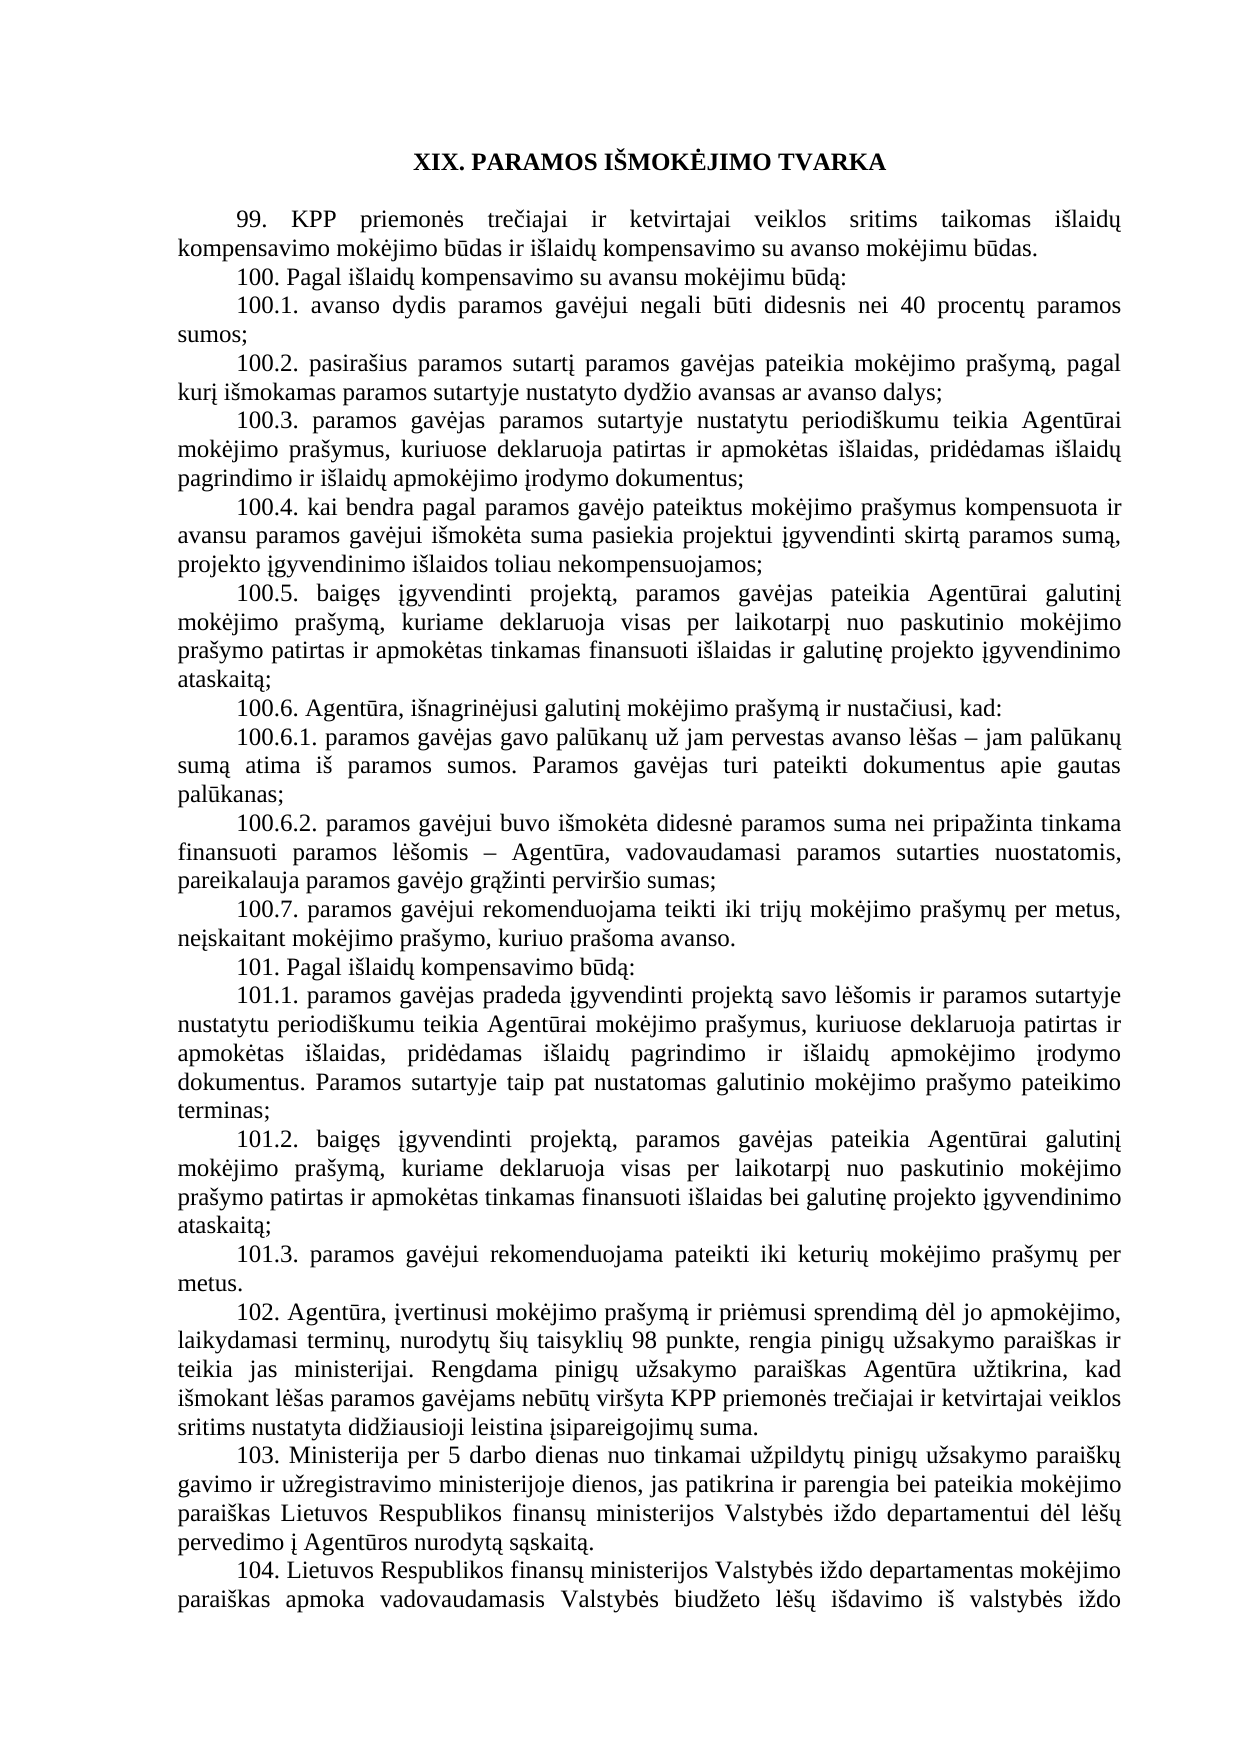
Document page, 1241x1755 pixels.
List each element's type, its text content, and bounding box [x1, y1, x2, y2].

text 100.6.1. paramos gavėjas gavo palūkanų už jam pervestas avanso lėšas – jam palūkanų sumą atima iš paramos sumos. Paramos gavėjas turi pateikti dokumentus apie gautas palūkanas; [177, 722, 1122, 808]
text 101.1. paramos gavėjas pradeda įgyvendinti projektą savo lėšomis ir paramos sutartyje nustatytu periodiškumu teikia Agentūrai mokėjimo prašymus, kuriuose deklaruoja patirtas ir apmokėtas išlaidas, pridėdamas išlaidų pagrindimo ir išlaidų apmokėjimo įrodymo dokumentus. Paramos sutartyje taip pat nustatomas galutinio mokėjimo prašymo pateikimo terminas; [177, 981, 1122, 1124]
text 100.3. paramos gavėjas paramos sutartyje nustatytu periodiškumu teikia Agentūrai mokėjimo prašymus, kuriuose deklaruoja patirtas ir apmokėtas išlaidas, pridėdamas išlaidų pagrindimo ir išlaidų apmokėjimo įrodymo dokumentus; [177, 406, 1122, 492]
text 101.3. paramos gavėjui rekomenduojama pateikti iki keturių mokėjimo prašymų per metus. [177, 1239, 1122, 1297]
text 104. Lietuvos Respublikos finansų ministerijos Valstybės iždo departamentas mokėjimo paraiškas apmoka vadovaudamasis Valstybės biudžeto lėšų išdavimo iš valstybės iždo [177, 1556, 1122, 1613]
text 100.1. avanso dydis paramos gavėjui negali būti didesnis nei 40 procentų paramos sumos; [177, 291, 1122, 348]
text 100.2. pasirašius paramos sutartį paramos gavėjas pateikia mokėjimo prašymą, pagal kurį išmokamas paramos sutartyje nustatyto dydžio avansas ar avanso dalys; [177, 348, 1122, 406]
text 103. Ministerija per 5 darbo dienas nuo tinkamai užpildytų pinigų užsakymo paraiškų gavimo ir užregistravimo ministerijoje dienos, jas patikrina ir parengia bei pateikia mokėjimo paraiškas Lietuvos Respublikos finansų ministerijos Valstybės iždo departamentui dėl lėšų pervedimo į Agentūros nurodytą sąskaitą. [177, 1441, 1122, 1556]
text 102. Agentūra, įvertinusi mokėjimo prašymą ir priėmusi sprendimą dėl jo apmokėjimo, laikydamasi terminų, nurodytų šių taisyklių 98 punkte, rengia pinigų užsakymo paraiškas ir teikia jas ministerijai. Rengdama pinigų užsakymo paraiškas Agentūra užtikrina, kad išmokant lėšas paramos gavėjams nebūtų viršyta KPP priemonės trečiajai ir ketvirtajai veiklos sritims nustatyta didžiausioji leistina įsipareigojimų suma. [177, 1297, 1122, 1441]
text 100.5. baigęs įgyvendinti projektą, paramos gavėjas pateikia Agentūrai galutinį mokėjimo prašymą, kuriame deklaruoja visas per laikotarpį nuo paskutinio mokėjimo prašymo patirtas ir apmokėtas tinkamas finansuoti išlaidas ir galutinę projekto įgyvendinimo ataskaitą; [177, 578, 1122, 693]
text 100.4. kai bendra pagal paramos gavėjo pateiktus mokėjimo prašymus kompensuota ir avansu paramos gavėjui išmokėta suma pasiekia projektui įgyvendinti skirtą paramos sumą, projekto įgyvendinimo išlaidos toliau nekompensuojamos; [177, 492, 1122, 578]
text 100.6. Agentūra, išnagrinėjusi galutinį mokėjimo prašymą ir nustačiusi, kad: [177, 693, 1122, 722]
text 101.2. baigęs įgyvendinti projektą, paramos gavėjas pateikia Agentūrai galutinį mokėjimo prašymą, kuriame deklaruoja visas per laikotarpį nuo paskutinio mokėjimo prašymo patirtas ir apmokėtas tinkamas finansuoti išlaidas bei galutinę projekto įgyvendinimo ataskaitą; [177, 1124, 1122, 1239]
text 100.7. paramos gavėjui rekomenduojama teikti iki trijų mokėjimo prašymų per metus, neįskaitant mokėjimo prašymo, kuriuo prašoma avanso. [177, 894, 1122, 952]
text 101. Pagal išlaidų kompensavimo būdą: [177, 952, 1122, 981]
text 99. KPP priemonės trečiajai ir ketvirtajai veiklos sritims taikomas išlaidų kompensavimo mokėjimo būdas ir išlaidų kompensavimo su avanso mokėjimu būdas. [177, 204, 1122, 262]
text 100.6.2. paramos gavėjui buvo išmokėta didesnė paramos suma nei pripažinta tinkama finansuoti paramos lėšomis – Agentūra, vadovaudamasi paramos sutarties nuostatomis, pareikalauja paramos gavėjo grąžinti perviršio sumas; [177, 808, 1122, 894]
text XIX. PARAMOS IŠMOKĖJIMO TVARKA [177, 147, 1122, 176]
text 100. Pagal išlaidų kompensavimo su avansu mokėjimu būdą: [177, 262, 1122, 291]
